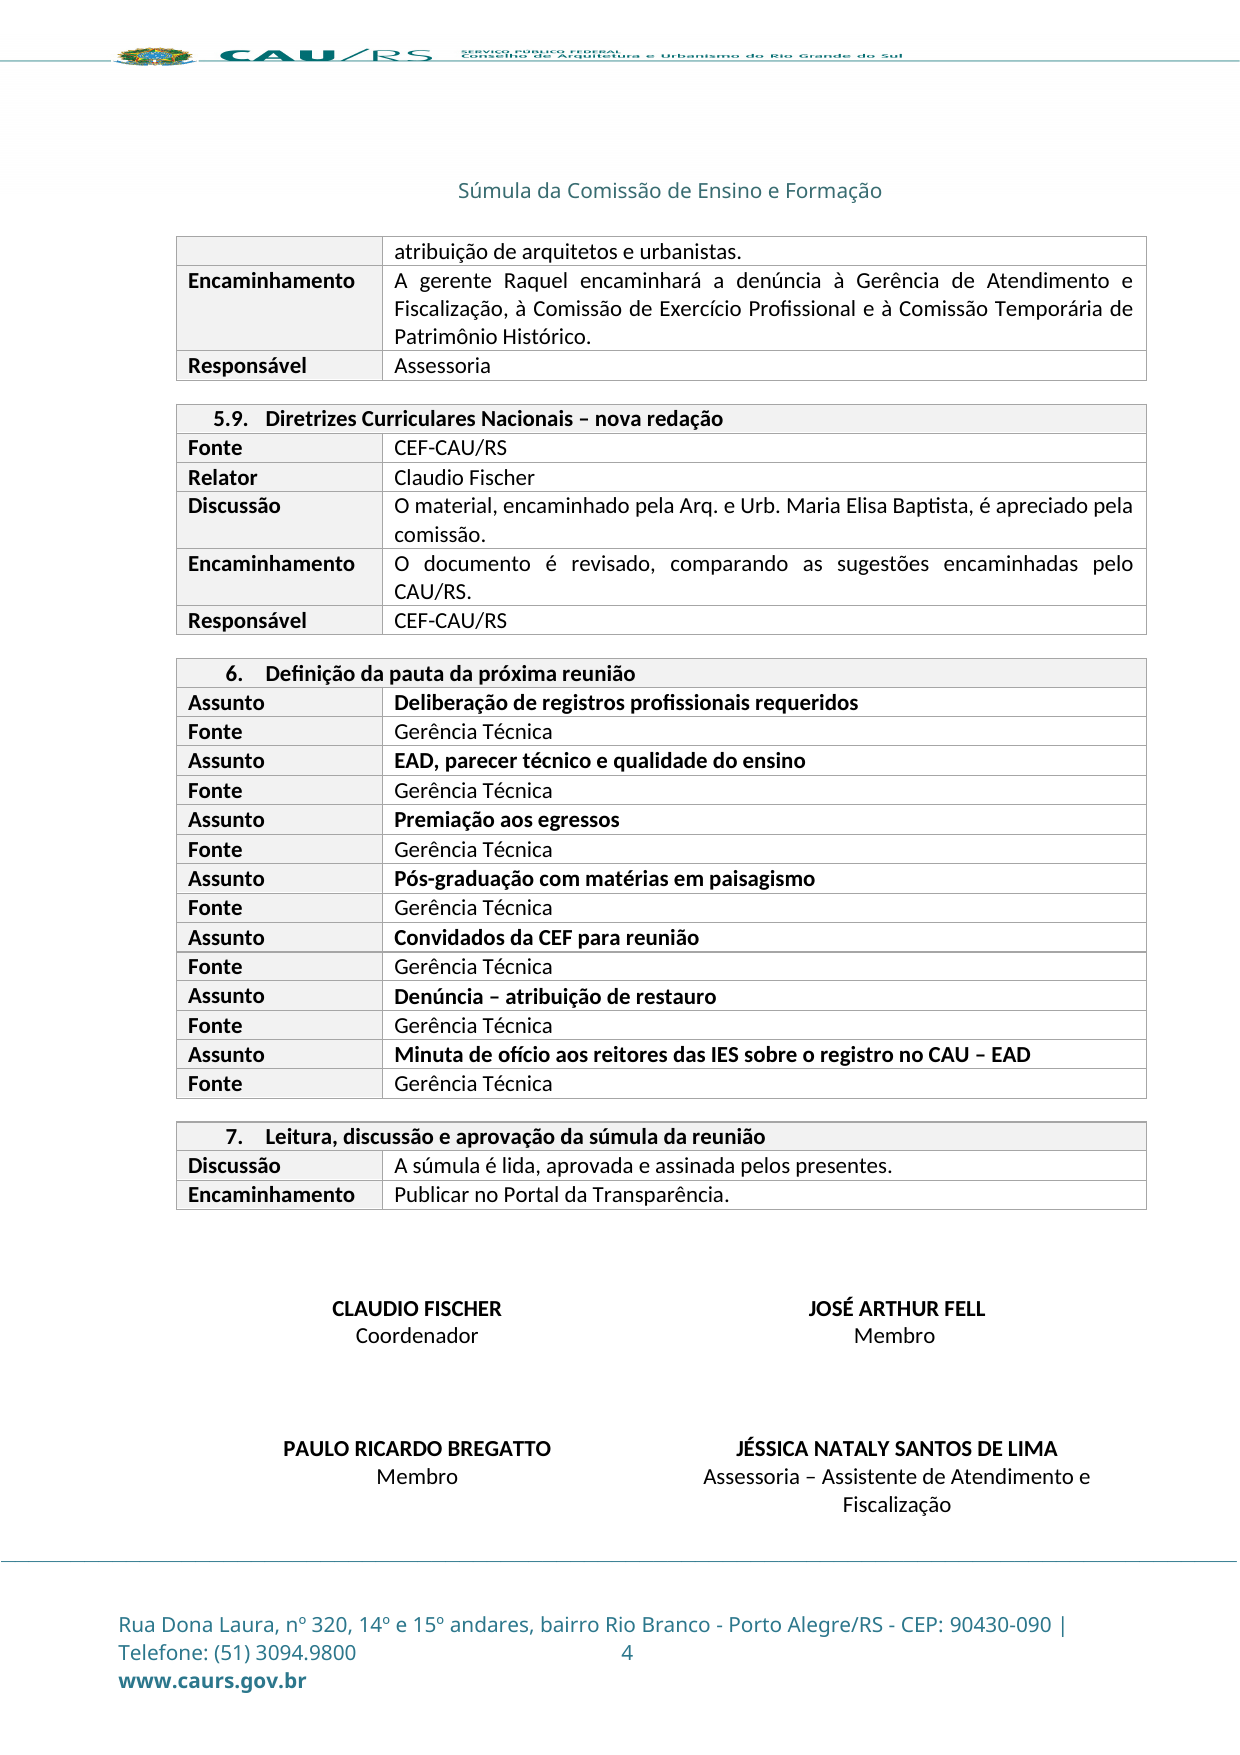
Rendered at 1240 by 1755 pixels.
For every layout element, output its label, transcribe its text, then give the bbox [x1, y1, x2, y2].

table_cell [1147, 687, 1151, 716]
table_cell Assunto [177, 688, 382, 716]
table_header CLAUDIO FISCHER Coordenador [177, 1210, 657, 1350]
table_cell Assunto [177, 864, 382, 892]
table_cell [1147, 745, 1151, 775]
table_cell [1147, 236, 1151, 265]
table_cell Assunto [177, 981, 382, 1010]
table_cell [177, 635, 383, 658]
table_cell [1147, 1150, 1151, 1179]
table_cell Fonte [177, 776, 382, 804]
table_cell Responsável [177, 606, 382, 634]
table_cell [1147, 716, 1151, 745]
table_cell Encaminhamento [177, 266, 382, 350]
table_cell [1147, 462, 1151, 491]
table_cell Encaminhamento [177, 1181, 382, 1208]
table_cell Gerência Técnica [383, 776, 1146, 804]
table_cell [1147, 922, 1151, 951]
table_cell [1146, 1098, 1151, 1121]
table_cell Deliberação de registros profissionais requeridos [383, 688, 1146, 716]
table_cell A gerente Raquel encaminhará a denúncia à Gerência de Atendimento e Fiscalização, à Comissão de Exercício Profissional e à Comissão Temporária de Patrimônio Histórico. [383, 266, 1146, 350]
table_cell Assunto [177, 1040, 382, 1068]
table_cell Relator [177, 463, 382, 491]
table_cell [1147, 863, 1151, 892]
table_cell [177, 381, 383, 403]
table_cell [1147, 1068, 1151, 1097]
table_cell [1147, 658, 1151, 687]
table_cell [1147, 1121, 1151, 1150]
table_cell Fonte [177, 953, 382, 980]
table_cell [177, 1099, 383, 1121]
table_cell [1146, 634, 1151, 658]
table_cell JÉSSICA NATALY SANTOS DE LIMA Assessoria – Assistente de Atendimento e Fiscalização [657, 1350, 1137, 1518]
table_cell [383, 635, 1146, 658]
table_cell [1147, 775, 1151, 804]
table_cell Convidados da CEF para reunião [383, 923, 1146, 951]
table_cell O documento é revisado, comparando as sugestões encaminhadas pelo CAU/RS. [383, 549, 1146, 605]
table_cell atribuição de arquitetos e urbanistas. [383, 237, 1146, 265]
table_cell Publicar no Portal da Transparência. [383, 1181, 1146, 1208]
table_cell Fonte [177, 894, 382, 922]
table_cell [1147, 951, 1151, 980]
table_cell [1147, 980, 1151, 1010]
table_cell [1147, 804, 1151, 834]
table_cell Fonte [177, 835, 382, 863]
table_cell Discussão [177, 1151, 382, 1179]
table_cell [1147, 404, 1151, 432]
table_cell [1147, 491, 1151, 548]
table_cell Leitura, discussão e aprovação da súmula da reunião [177, 1123, 1146, 1150]
table_cell Gerência Técnica [383, 717, 1146, 745]
table_cell Minuta de ofício aos reitores das IES sobre o registro no CAU – EAD [383, 1040, 1146, 1068]
table_cell Assessoria [383, 351, 1146, 379]
table_cell [383, 1099, 1146, 1121]
table_cell Fonte [177, 1069, 382, 1097]
table_cell [1147, 893, 1151, 922]
table_cell PAULO RICARDO BREGATTO Membro [177, 1350, 657, 1518]
table_cell O material, encaminhado pela Arq. e Urb. Maria Elisa Baptista, é apreciado pela comissão. [383, 492, 1146, 548]
table_cell [1147, 350, 1151, 379]
table_cell Responsável [177, 351, 382, 379]
table_cell Gerência Técnica [383, 894, 1146, 922]
table_cell Assunto [177, 746, 382, 775]
table_cell A súmula é lida, aprovada e assinada pelos presentes. [383, 1151, 1146, 1179]
table_cell [1147, 433, 1151, 462]
table_cell EAD, parecer técnico e qualidade do ensino [383, 746, 1146, 775]
table_cell Gerência Técnica [383, 835, 1146, 863]
table_cell [1147, 834, 1151, 863]
table_cell [1146, 380, 1151, 403]
table_cell Gerência Técnica [383, 1011, 1146, 1039]
table_cell [1147, 548, 1151, 605]
table_cell [1147, 265, 1151, 350]
table_cell Premiação aos egressos [383, 805, 1146, 834]
table_cell Denúncia – atribuição de restauro [383, 981, 1146, 1010]
table_cell Fonte [177, 717, 382, 745]
table_cell Assunto [177, 923, 382, 951]
table_cell Pós-graduação com matérias em paisagismo [383, 864, 1146, 892]
table_header JOSÉ ARTHUR FELL Membro [657, 1210, 1137, 1350]
table_cell Claudio Fischer [383, 463, 1146, 491]
table_cell Discussão [177, 492, 382, 548]
table_cell Assunto [177, 805, 382, 834]
table_cell Gerência Técnica [383, 953, 1146, 980]
table_cell CEF-CAU/RS [383, 606, 1146, 634]
table_cell [1147, 1180, 1151, 1208]
table_cell [1147, 1010, 1151, 1039]
table_cell Gerência Técnica [383, 1069, 1146, 1097]
table_cell Diretrizes Curriculares Nacionais – nova redação [177, 405, 1146, 432]
table_cell [177, 237, 382, 265]
table_cell Definição da pauta da próxima reunião [177, 659, 1146, 687]
table_cell [383, 381, 1146, 403]
table_cell Fonte [177, 434, 382, 462]
table_cell Encaminhamento [177, 549, 382, 605]
table_cell CEF-CAU/RS [383, 434, 1146, 462]
table_cell Fonte [177, 1011, 382, 1039]
table_cell [1147, 605, 1151, 634]
table_cell [1147, 1039, 1151, 1068]
